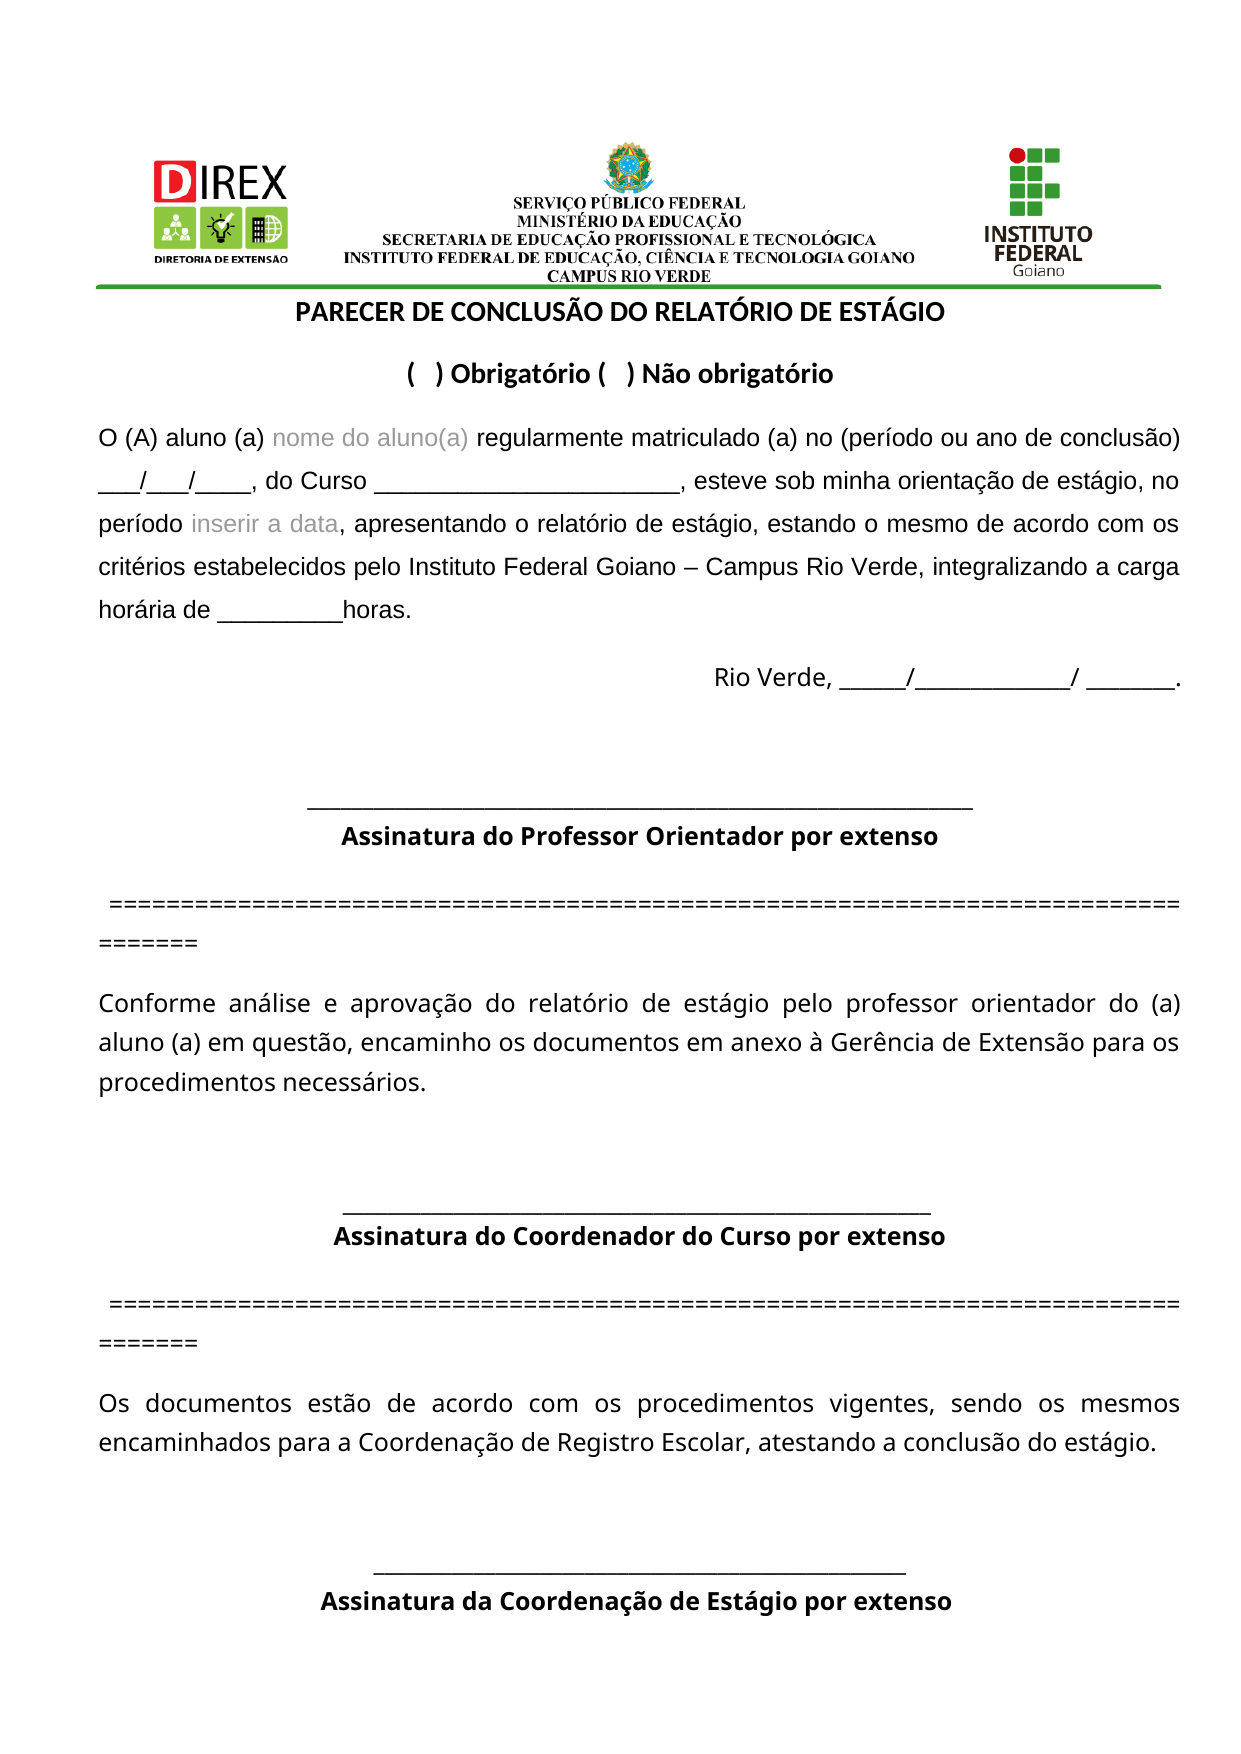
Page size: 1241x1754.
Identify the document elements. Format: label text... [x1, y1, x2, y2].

table_header O (A) aluno (a) nome do aluno(a) regularmente matriculado (a) no (período ou ano de conclusão) ___/___/____, do Curso ______________________, esteve sob minha orientação de estágio, no período inserir a data, apresentando o relatório de estágio, estando o mesmo de acordo com os critérios estabelecidos pelo Instituto Federal Goiano – Campus Rio Verde, integralizando a carga horária de _________horas. Rio Verde, ______/______________/ ________. ____________________________________________________________ Assinatura do Professor Orientador por extenso ================================================================================== Conforme análise e aprovação do relatório de estágio pelo professor orientador do (a) aluno (a) em questão, encaminho os documentos em anexo à Gerência de Extensão para os procedimentos necessários. _____________________________________________________ Assinatura do Coordenador do Curso por extenso ================================================================================== Os documentos estão de acordo com os procedimentos vigentes, sendo os mesmos encaminhados para a Coordenação de Registro Escolar, atestando a conclusão do estágio. ________________________________________________ Assinatura da Coordenação de Estágio por extenso [92, 417, 1187, 1673]
text ( ) Obrigatório ( ) Não obrigatório [177, 355, 1063, 391]
text PARECER DE CONCLUSÃO DO RELATÓRIO DE ESTÁGIO [177, 289, 1063, 329]
picture [95, 136, 1162, 289]
